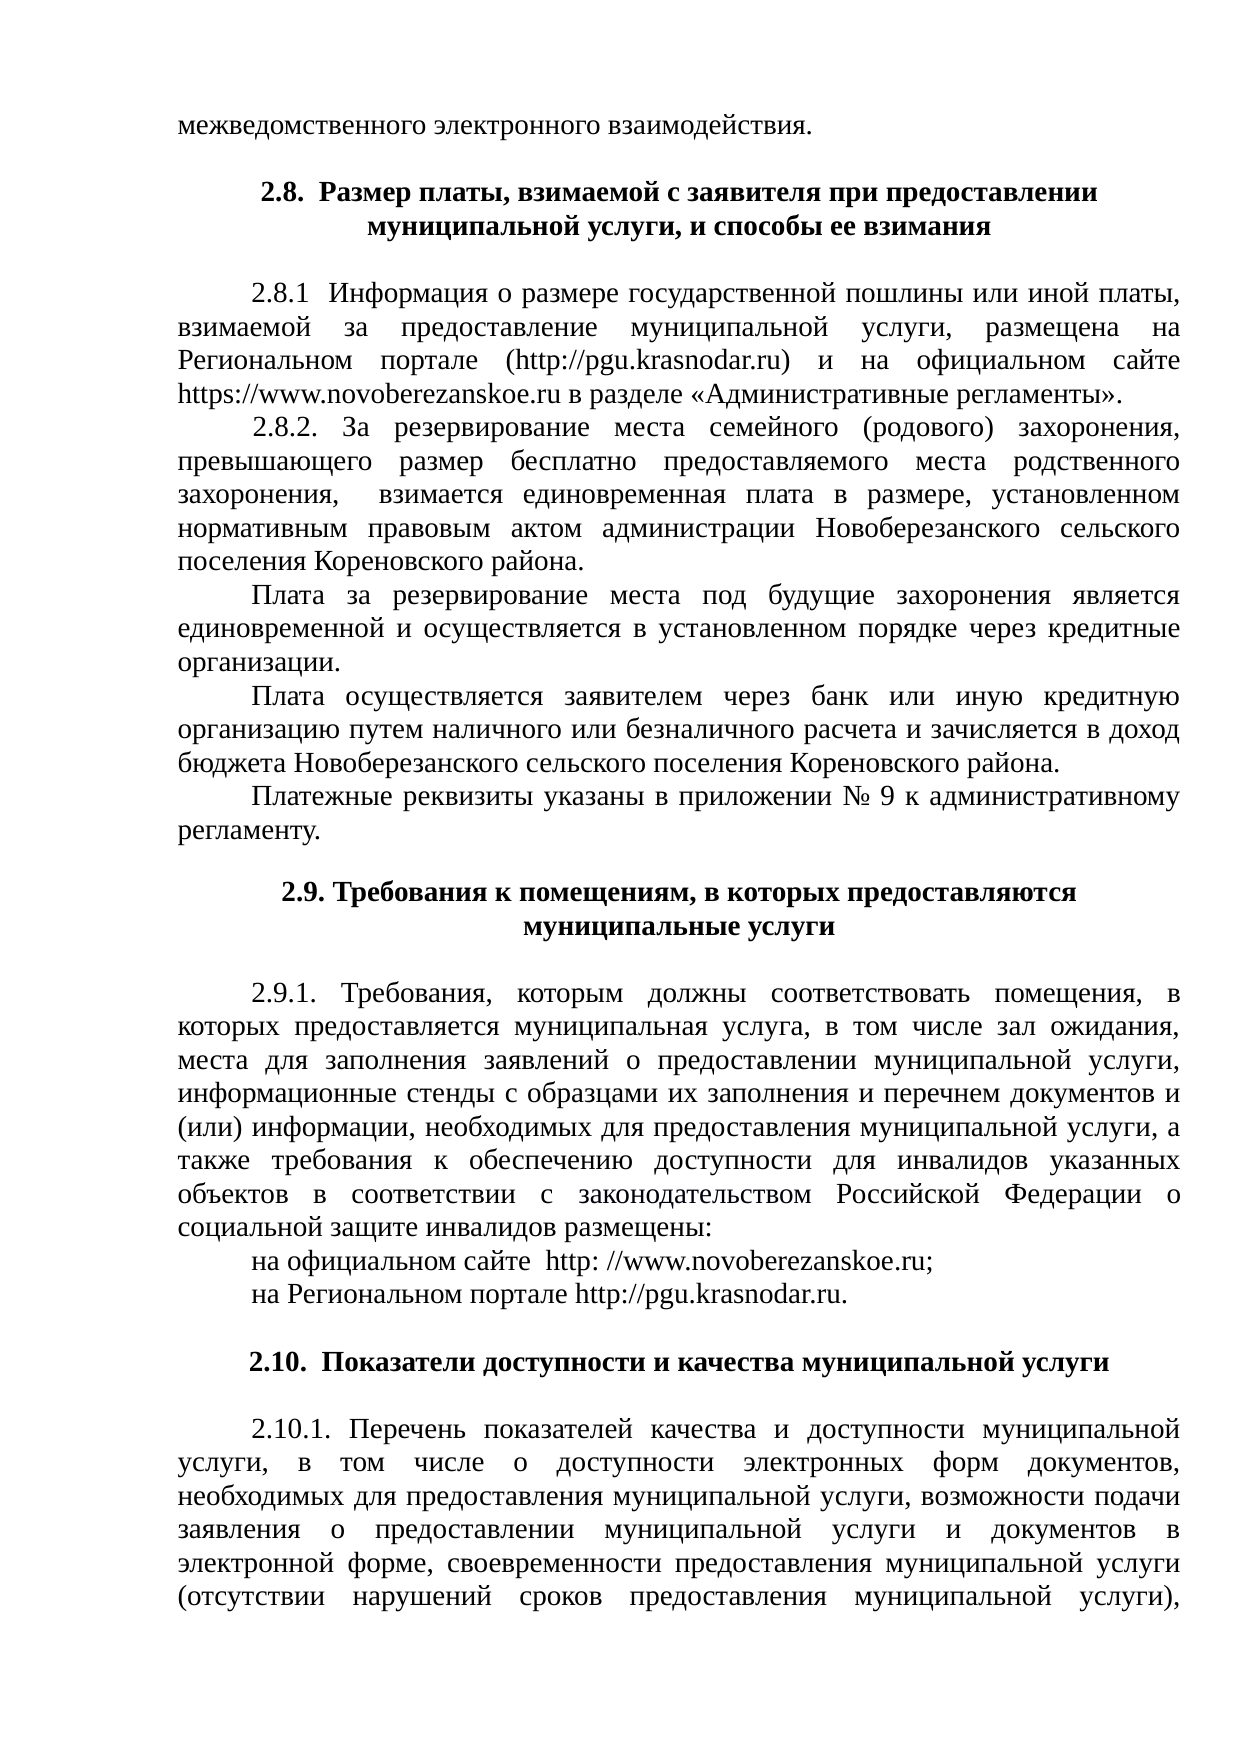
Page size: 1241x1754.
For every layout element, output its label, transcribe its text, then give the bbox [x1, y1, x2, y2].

text межведомственного электронного взаимодействия. [177, 107, 1181, 141]
text 2.10.1. Перечень показателей качества и доступности муниципальной услуги, в том числе о доступности электронных форм документов, необходимых для предоставления муниципальной услуги, возможности подачи заявления о предоставлении муниципальной услуги и документов в электронной форме, своевременности предоставления муниципальной услуги (отсутствии нарушений сроков предоставления муниципальной услуги), [177, 1411, 1181, 1612]
text Платежные реквизиты указаны в приложении № 9 к административному регламенту. [177, 778, 1181, 845]
list 2.10. Показатели доступности и качества муниципальной услуги [177, 1344, 1181, 1377]
text на Региональном портале http://pgu.krasnodar.ru. [177, 1277, 1181, 1310]
text на официальном сайте http: //www.novoberezanskoe.ru; [177, 1243, 1181, 1277]
text Плата осуществляется заявителем через банк или иную кредитную организацию путем наличного или безналичного расчета и зачисляется в доход бюджета Новоберезанского сельского поселения Кореновского района. [177, 678, 1181, 778]
text 2.8.2. За резервирование места семейного (родового) захоронения, превышающего размер бесплатно предоставляемого места родственного захоронения, взимается единовременная плата в размере, установленном нормативным правовым актом администрации Новоберезанского сельского поселения Кореновского района. [177, 409, 1181, 577]
text 2.9. Требования к помещениям, в которых предоставляются муниципальные услуги [177, 874, 1181, 941]
text 2.8. Размер платы, взимаемой с заявителя при предоставлении муниципальной услуги, и способы ее взимания [177, 174, 1181, 242]
text Плата за резервирование места под будущие захоронения является единовременной и осуществляется в установленном порядке через кредитные организации. [177, 577, 1181, 678]
text 2.9.1. Требования, которым должны соответствовать помещения, в которых предоставляется муниципальная услуга, в том числе зал ожидания, места для заполнения заявлений о предоставлении муниципальной услуги, информационные стенды с образцами их заполнения и перечнем документов и (или) информации, необходимых для предоставления муниципальной услуги, а также требования к обеспечению доступности для инвалидов указанных объектов в соответствии с законодательством Российской Федерации о социальной защите инвалидов размещены: [177, 975, 1181, 1243]
text 2.8.1 Информация о размере государственной пошлины или иной платы, взимаемой за предоставление муниципальной услуги, размещена на Региональном портале (http://pgu.krasnodar.ru) и на официальном сайте https://www.novoberezanskoe.ru в разделе «Административные регламенты». [177, 275, 1181, 409]
